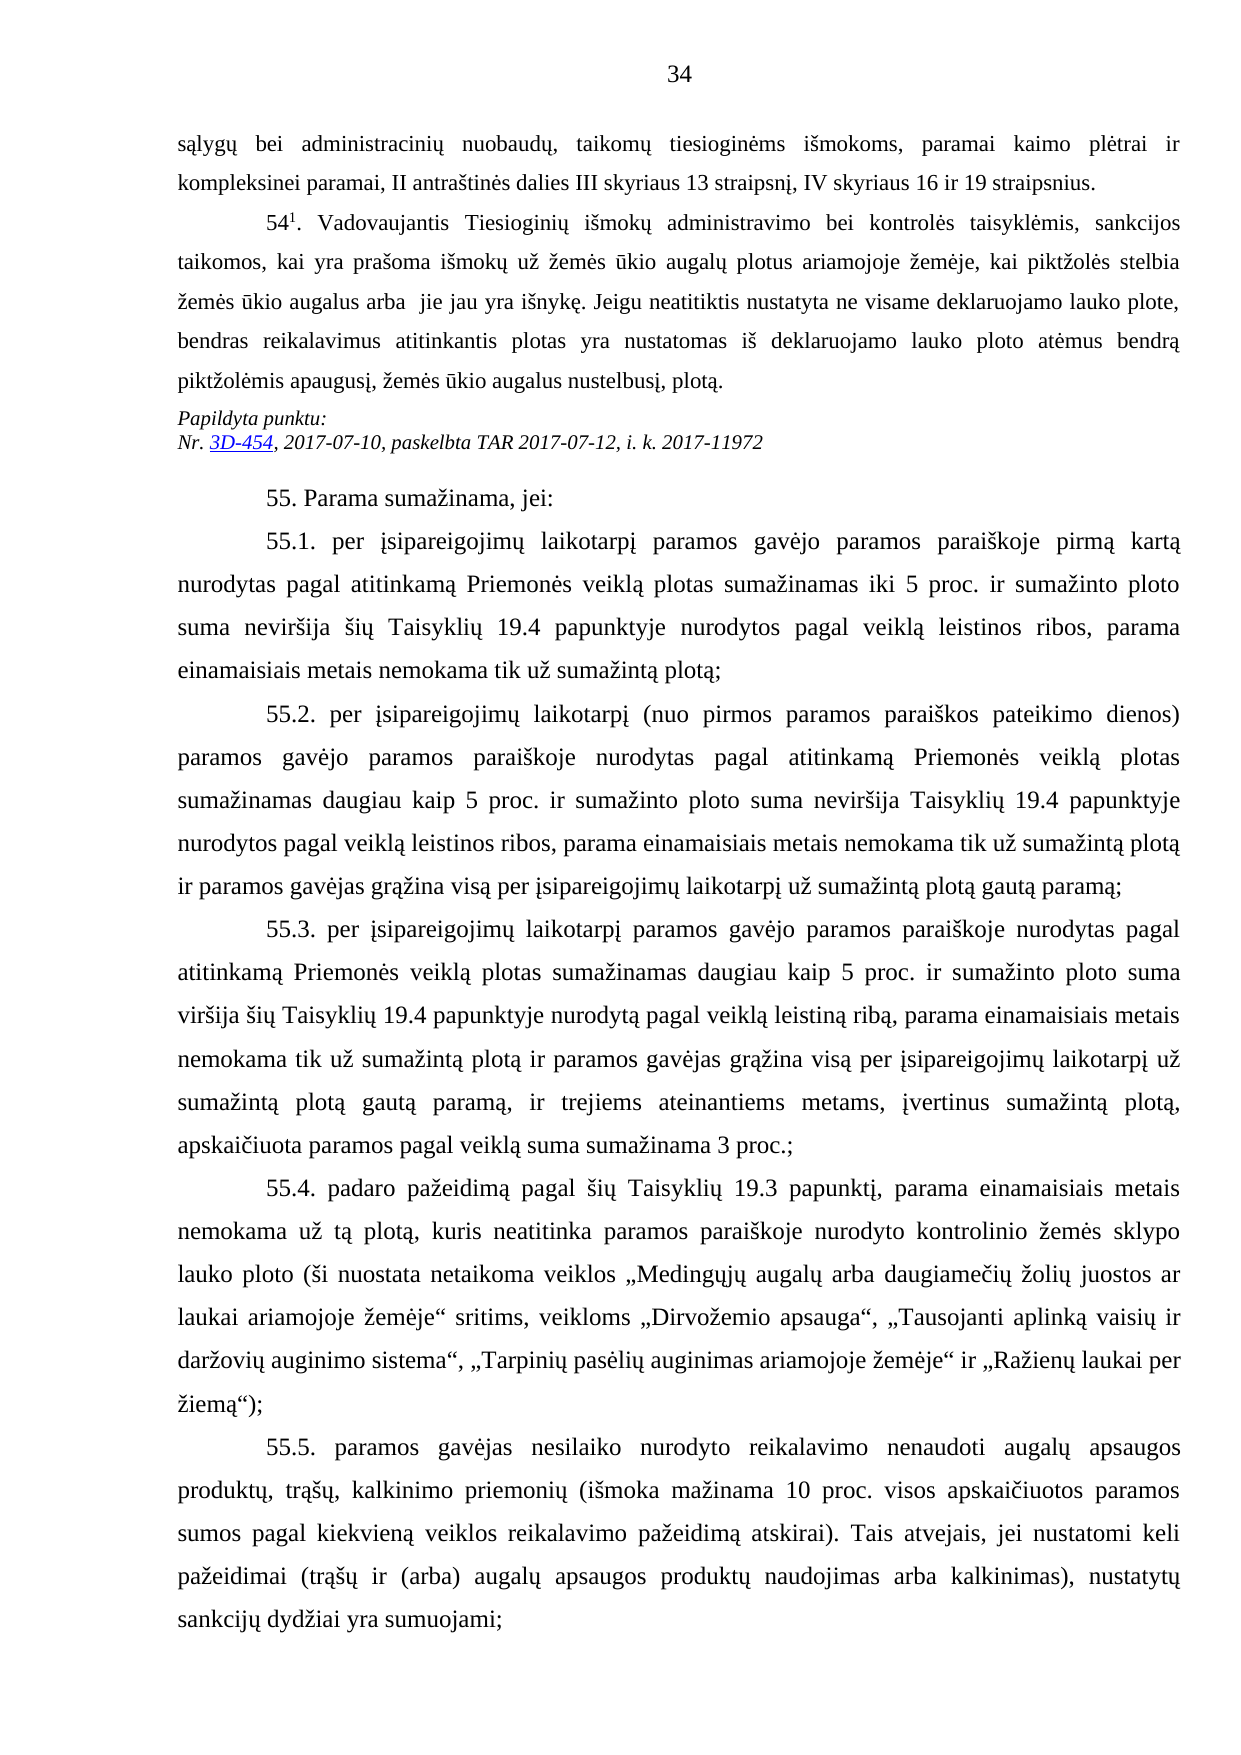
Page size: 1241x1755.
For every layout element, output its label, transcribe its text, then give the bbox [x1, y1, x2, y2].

text Papildyta punktu: [177, 406, 1181, 430]
text 55.5. paramos gavėjas nesilaiko nurodyto reikalavimo nenaudoti augalų apsaugos produktų, trąšų, kalkinimo priemonių (išmoka mažinama 10 proc. visos apskaičiuotos paramos sumos pagal kiekvieną veiklos reikalavimo pažeidimą atskirai). Tais atvejais, jei nustatomi keli pažeidimai (trąšų ir (arba) augalų apsaugos produktų naudojimas arba kalkinimas), nustatytų sankcijų dydžiai yra sumuojami; [177, 1432, 1181, 1633]
text 541. Vadovaujantis Tiesioginių išmokų administravimo bei kontrolės taisyklėmis, sankcijos taikomos, kai yra prašoma išmokų už žemės ūkio augalų plotus ariamojoje žemėje, kai piktžolės stelbia žemės ūkio augalus arba jie jau yra išnykę. Jeigu neatitiktis nustatyta ne visame deklaruojamo lauko plote, bendras reikalavimus atitinkantis plotas yra nustatomas iš deklaruojamo lauko ploto atėmus bendrą piktžolėmis apaugusį, žemės ūkio augalus nustelbusį, plotą. [177, 209, 1181, 393]
text 55.1. per įsipareigojimų laikotarpį paramos gavėjo paramos paraiškoje pirmą kartą nurodytas pagal atitinkamą Priemonės veiklą plotas sumažinamas iki 5 proc. ir sumažinto ploto suma neviršija šių Taisyklių 19.4 papunktyje nurodytos pagal veiklą leistinos ribos, parama einamaisiais metais nemokama tik už sumažintą plotą; [177, 526, 1181, 684]
text 55.4. padaro pažeidimą pagal šių Taisyklių 19.3 papunktį, parama einamaisiais metais nemokama už tą plotą, kuris neatitinka paramos paraiškoje nurodyto kontrolinio žemės sklypo lauko ploto (ši nuostata netaikoma veiklos „Medingųjų augalų arba daugiamečių žolių juostos ar laukai ariamojoje žemėje“ sritims, veikloms „Dirvožemio apsauga“, „Tausojanti aplinką vaisių ir daržovių auginimo sistema“, „Tarpinių pasėlių auginimas ariamojoje žemėje“ ir „Ražienų laukai per žiemą“); [177, 1173, 1181, 1417]
text Nr. 3D-454, 2017-07-10, paskelbta TAR 2017-07-12, i. k. 2017-11972 [177, 430, 1181, 454]
text sąlygų bei administracinių nuobaudų, taikomų tiesioginėms išmokoms, paramai kaimo plėtrai ir kompleksinei paramai, II antraštinės dalies III skyriaus 13 straipsnį, IV skyriaus 16 ir 19 straipsnius. [177, 130, 1181, 196]
text 55.2. per įsipareigojimų laikotarpį (nuo pirmos paramos paraiškos pateikimo dienos) paramos gavėjo paramos paraiškoje nurodytas pagal atitinkamą Priemonės veiklą plotas sumažinamas daugiau kaip 5 proc. ir sumažinto ploto suma neviršija Taisyklių 19.4 papunktyje nurodytos pagal veiklą leistinos ribos, parama einamaisiais metais nemokama tik už sumažintą plotą ir paramos gavėjas grąžina visą per įsipareigojimų laikotarpį už sumažintą plotą gautą paramą; [177, 699, 1181, 900]
text 55.3. per įsipareigojimų laikotarpį paramos gavėjo paramos paraiškoje nurodytas pagal atitinkamą Priemonės veiklą plotas sumažinamas daugiau kaip 5 proc. ir sumažinto ploto suma viršija šių Taisyklių 19.4 papunktyje nurodytą pagal veiklą leistiną ribą, parama einamaisiais metais nemokama tik už sumažintą plotą ir paramos gavėjas grąžina visą per įsipareigojimų laikotarpį už sumažintą plotą gautą paramą, ir trejiems ateinantiems metams, įvertinus sumažintą plotą, apskaičiuota paramos pagal veiklą suma sumažinama 3 proc.; [177, 914, 1181, 1159]
text 55. Parama sumažinama, jei: [177, 483, 1181, 512]
